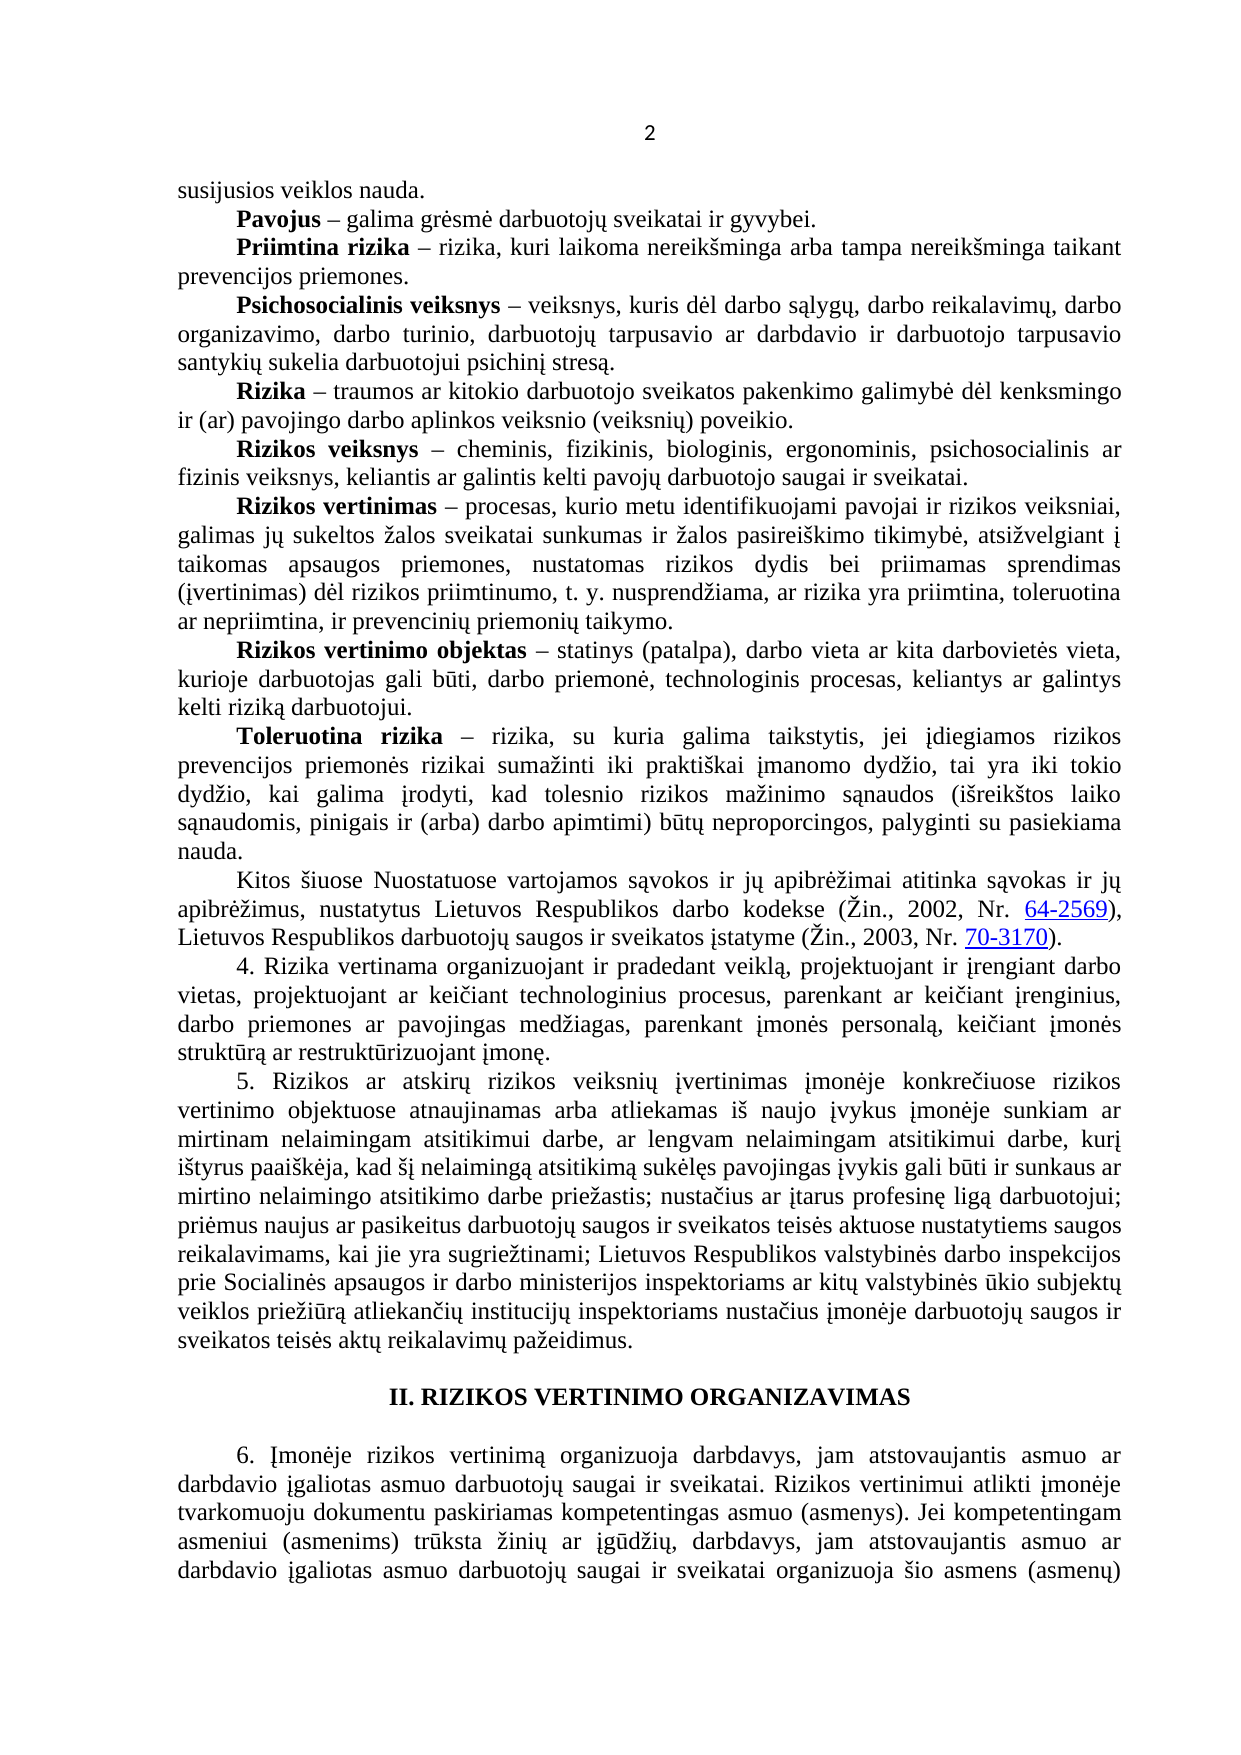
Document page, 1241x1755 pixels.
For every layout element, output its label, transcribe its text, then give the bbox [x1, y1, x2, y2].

text Toleruotina rizika – rizika, su kuria galima taikstytis, jei įdiegiamos rizikos prevencijos priemonės rizikai sumažinti iki praktiškai įmanomo dydžio, tai yra iki tokio dydžio, kai galima įrodyti, kad tolesnio rizikos mažinimo sąnaudos (išreikštos laiko sąnaudomis, pinigais ir (arba) darbo apimtimi) būtų neproporcingos, palyginti su pasiekiama nauda. [177, 721, 1122, 865]
text Rizikos vertinimas – procesas, kurio metu identifikuojami pavojai ir rizikos veiksniai, galimas jų sukeltos žalos sveikatai sunkumas ir žalos pasireiškimo tikimybė, atsižvelgiant į taikomas apsaugos priemones, nustatomas rizikos dydis bei priimamas sprendimas (įvertinimas) dėl rizikos priimtinumo, t. y. nusprendžiama, ar rizika yra priimtina, toleruotina ar nepriimtina, ir prevencinių priemonių taikymo. [177, 491, 1122, 635]
text Pavojus – galima grėsmė darbuotojų sveikatai ir gyvybei. [177, 204, 1122, 232]
text Psichosocialinis veiksnys – veiksnys, kuris dėl darbo sąlygų, darbo reikalavimų, darbo organizavimo, darbo turinio, darbuotojų tarpusavio ar darbdavio ir darbuotojo tarpusavio santykių sukelia darbuotojui psichinį stresą. [177, 290, 1122, 376]
text Priimtina rizika – rizika, kuri laikoma nereikšminga arba tampa nereikšminga taikant prevencijos priemones. [177, 232, 1122, 290]
text 6. Įmonėje rizikos vertinimą organizuoja darbdavys, jam atstovaujantis asmuo ar darbdavio įgaliotas asmuo darbuotojų saugai ir sveikatai. Rizikos vertinimui atlikti įmonėje tvarkomuoju dokumentu paskiriamas kompetentingas asmuo (asmenys). Jei kompetentingam asmeniui (asmenims) trūksta žinių ar įgūdžių, darbdavys, jam atstovaujantis asmuo ar darbdavio įgaliotas asmuo darbuotojų saugai ir sveikatai organizuoja šio asmens (asmenų) [177, 1440, 1122, 1584]
text II. RIZIKOS vertinimo organizavimas [177, 1382, 1122, 1411]
text susijusios veiklos nauda. [177, 175, 1122, 204]
text 5. Rizikos ar atskirų rizikos veiksnių įvertinimas įmonėje konkrečiuose rizikos vertinimo objektuose atnaujinamas arba atliekamas iš naujo įvykus įmonėje sunkiam ar mirtinam nelaimingam atsitikimui darbe, ar lengvam nelaimingam atsitikimui darbe, kurį ištyrus paaiškėja, kad šį nelaimingą atsitikimą sukėlęs pavojingas įvykis gali būti ir sunkaus ar mirtino nelaimingo atsitikimo darbe priežastis; nustačius ar įtarus profesinę ligą darbuotojui; priėmus naujus ar pasikeitus darbuotojų saugos ir sveikatos teisės aktuose nustatytiems saugos reikalavimams, kai jie yra sugriežtinami; Lietuvos Respublikos valstybinės darbo inspekcijos prie Socialinės apsaugos ir darbo ministerijos inspektoriams ar kitų valstybinės ūkio subjektų veiklos priežiūrą atliekančių institucijų inspektoriams nustačius įmonėje darbuotojų saugos ir sveikatos teisės aktų reikalavimų pažeidimus. [177, 1066, 1122, 1354]
text Rizika – traumos ar kitokio darbuotojo sveikatos pakenkimo galimybė dėl kenksmingo ir (ar) pavojingo darbo aplinkos veiksnio (veiksnių) poveikio. [177, 376, 1122, 434]
text Kitos šiuose Nuostatuose vartojamos sąvokos ir jų apibrėžimai atitinka sąvokas ir jų apibrėžimus, nustatytus Lietuvos Respublikos darbo kodekse (Žin., 2002, Nr. 64-2569), Lietuvos Respublikos darbuotojų saugos ir sveikatos įstatyme (Žin., 2003, Nr. 70-3170). [177, 865, 1122, 951]
text Rizikos vertinimo objektas – statinys (patalpa), darbo vieta ar kita darbovietės vieta, kurioje darbuotojas gali būti, darbo priemonė, technologinis procesas, keliantys ar galintys kelti riziką darbuotojui. [177, 635, 1122, 721]
text Rizikos veiksnys – cheminis, fizikinis, biologinis, ergonominis, psichosocialinis ar fizinis veiksnys, keliantis ar galintis kelti pavojų darbuotojo saugai ir sveikatai. [177, 434, 1122, 491]
text 4. Rizika vertinama organizuojant ir pradedant veiklą, projektuojant ir įrengiant darbo vietas, projektuojant ar keičiant technologinius procesus, parenkant ar keičiant įrenginius, darbo priemones ar pavojingas medžiagas, parenkant įmonės personalą, keičiant įmonės struktūrą ar restruktūrizuojant įmonę. [177, 951, 1122, 1066]
